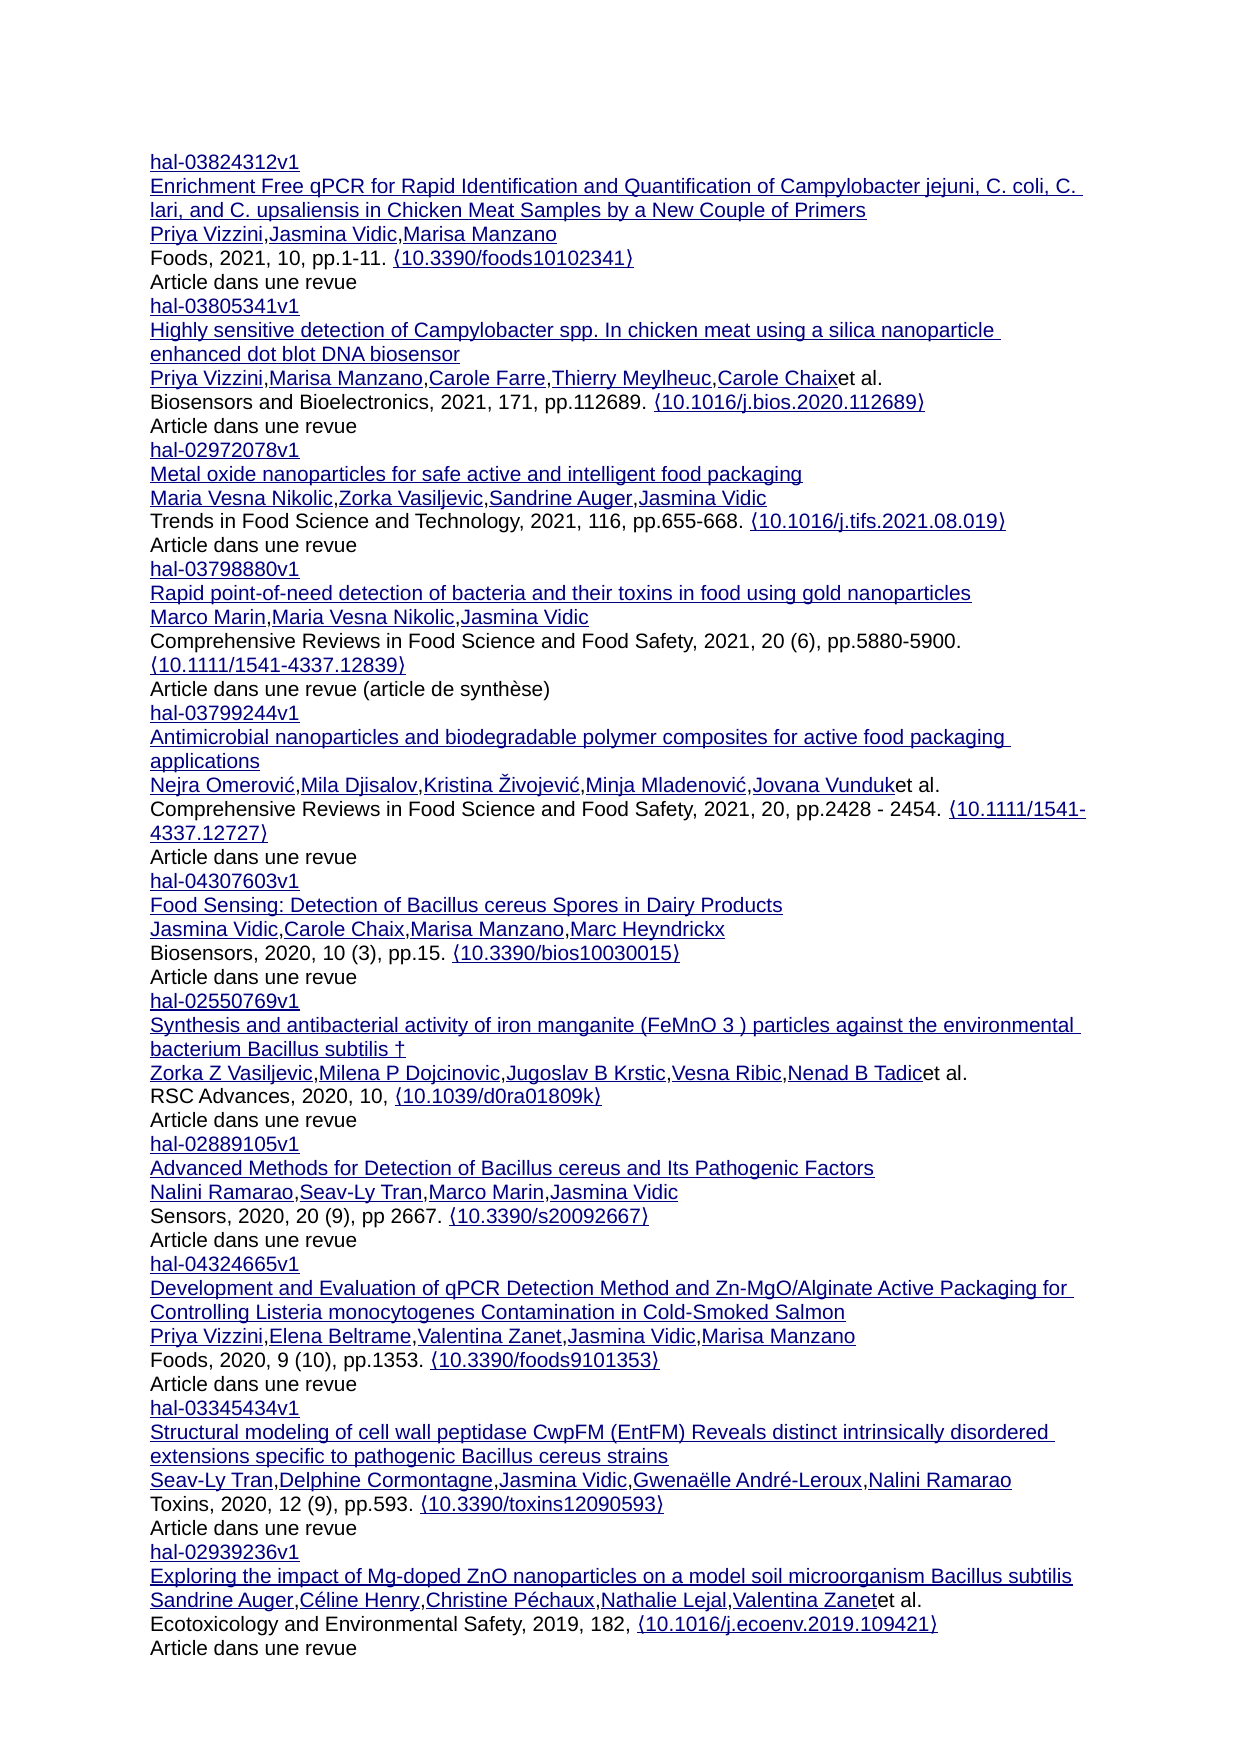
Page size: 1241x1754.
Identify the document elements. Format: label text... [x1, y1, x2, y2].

table_cell Metal oxide nanoparticles for safe active and intelligent food packaging Maria Vesna Nikolic,Zorka Vasiljevic,Sandrine Auger,Jasmina Vidic Trends in Food Science and Technology, 2021, 116, pp.655-668. ⟨10.1016/j.tifs.2021.08.019⟩ Article dans une revue hal-03798880v1 [150, 461, 1090, 581]
table_cell hal-03824312v1 [150, 150, 1090, 174]
table_cell Synthesis and antibacterial activity of iron manganite (FeMnO 3 ) particles against the environmental bacterium Bacillus subtilis † Zorka Z Vasiljevic,Milena P Dojcinovic,Jugoslav B Krstic,Vesna Ribic,Nenad B Tadicet al. RSC Advances, 2020, 10, ⟨10.1039/d0ra01809k⟩ Article dans une revue hal-02889105v1 [150, 1013, 1090, 1156]
table_cell Advanced Methods for Detection of Bacillus cereus and Its Pathogenic Factors Nalini Ramarao,Seav-Ly Tran,Marco Marin,Jasmina Vidic Sensors, 2020, 20 (9), pp 2667. ⟨10.3390/s20092667⟩ Article dans une revue hal-04324665v1 [150, 1156, 1090, 1276]
table_cell Structural modeling of cell wall peptidase CwpFM (EntFM) Reveals distinct intrinsically disordered extensions specific to pathogenic Bacillus cereus strains Seav-Ly Tran,Delphine Cormontagne,Jasmina Vidic,Gwenaëlle André-Leroux,Nalini Ramarao Toxins, 2020, 12 (9), pp.593. ⟨10.3390/toxins12090593⟩ Article dans une revue hal-02939236v1 [150, 1420, 1090, 1563]
table_cell Food Sensing: Detection of Bacillus cereus Spores in Dairy Products Jasmina Vidic,Carole Chaix,Marisa Manzano,Marc Heyndrickx Biosensors, 2020, 10 (3), pp.15. ⟨10.3390/bios10030015⟩ Article dans une revue hal-02550769v1 [150, 893, 1090, 1012]
table_cell Antimicrobial nanoparticles and biodegradable polymer composites for active food packaging applications Nejra Omerović,Mila Djisalov,Kristina Živojević,Minja Mladenović,Jovana Vunduket al. Comprehensive Reviews in Food Science and Food Safety, 2021, 20, pp.2428 - 2454. ⟨10.1111/1541-4337.12727⟩ Article dans une revue hal-04307603v1 [150, 725, 1090, 893]
table_cell Rapid point‐of‐need detection of bacteria and their toxins in food using gold nanoparticles Marco Marin,Maria Vesna Nikolic,Jasmina Vidic Comprehensive Reviews in Food Science and Food Safety, 2021, 20 (6), pp.5880-5900. ⟨10.1111/1541-4337.12839⟩ Article dans une revue (article de synthèse) hal-03799244v1 [150, 581, 1090, 725]
table_cell Development and Evaluation of qPCR Detection Method and Zn-MgO/Alginate Active Packaging for Controlling Listeria monocytogenes Contamination in Cold-Smoked Salmon Priya Vizzini,Elena Beltrame,Valentina Zanet,Jasmina Vidic,Marisa Manzano Foods, 2020, 9 (10), pp.1353. ⟨10.3390/foods9101353⟩ Article dans une revue hal-03345434v1 [150, 1276, 1090, 1420]
table_cell Enrichment Free qPCR for Rapid Identification and Quantification of Campylobacter jejuni, C. coli, C. lari, and C. upsaliensis in Chicken Meat Samples by a New Couple of Primers Priya Vizzini,Jasmina Vidic,Marisa Manzano Foods, 2021, 10, pp.1-11. ⟨10.3390/foods10102341⟩ Article dans une revue hal-03805341v1 [150, 174, 1090, 318]
table_cell Exploring the impact of Mg-doped ZnO nanoparticles on a model soil microorganism Bacillus subtilis Sandrine Auger,Céline Henry,Christine Péchaux,Nathalie Lejal,Valentina Zanetet al. Ecotoxicology and Environmental Safety, 2019, 182, ⟨10.1016/j.ecoenv.2019.109421⟩ Article dans une revue [150, 1564, 1090, 1659]
table_cell Highly sensitive detection of Campylobacter spp. In chicken meat using a silica nanoparticle enhanced dot blot DNA biosensor Priya Vizzini,Marisa Manzano,Carole Farre,Thierry Meylheuc,Carole Chaixet al. Biosensors and Bioelectronics, 2021, 171, pp.112689. ⟨10.1016/j.bios.2020.112689⟩ Article dans une revue hal-02972078v1 [150, 318, 1090, 461]
